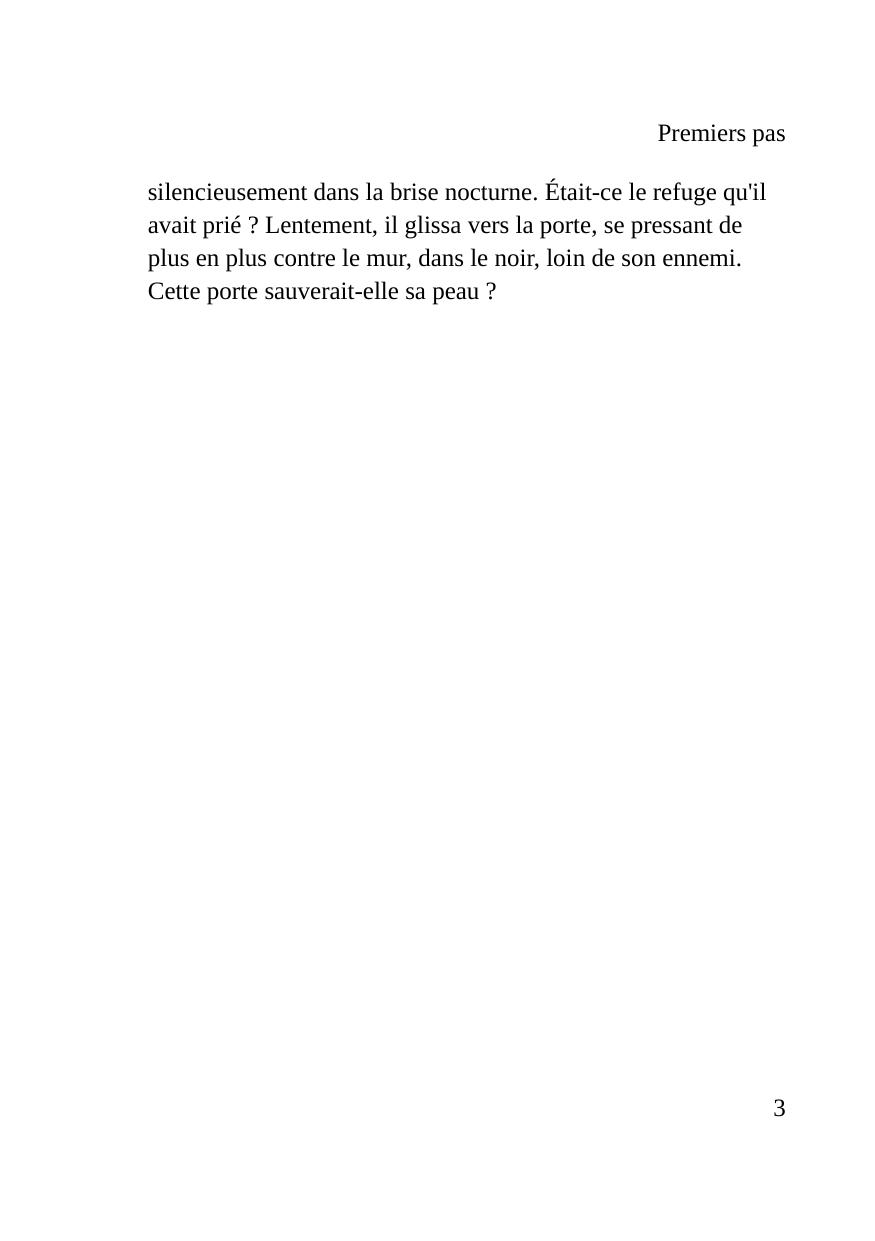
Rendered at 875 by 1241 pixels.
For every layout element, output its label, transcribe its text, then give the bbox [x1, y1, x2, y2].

text silencieusement dans la brise nocturne. Était-ce le refuge qu'il avait prié ? Lentement, il glissa vers la porte, se pressant de plus en plus contre le mur, dans le noir, loin de son ennemi. Cette porte sauverait-elle sa peau ? [148, 177, 786, 305]
